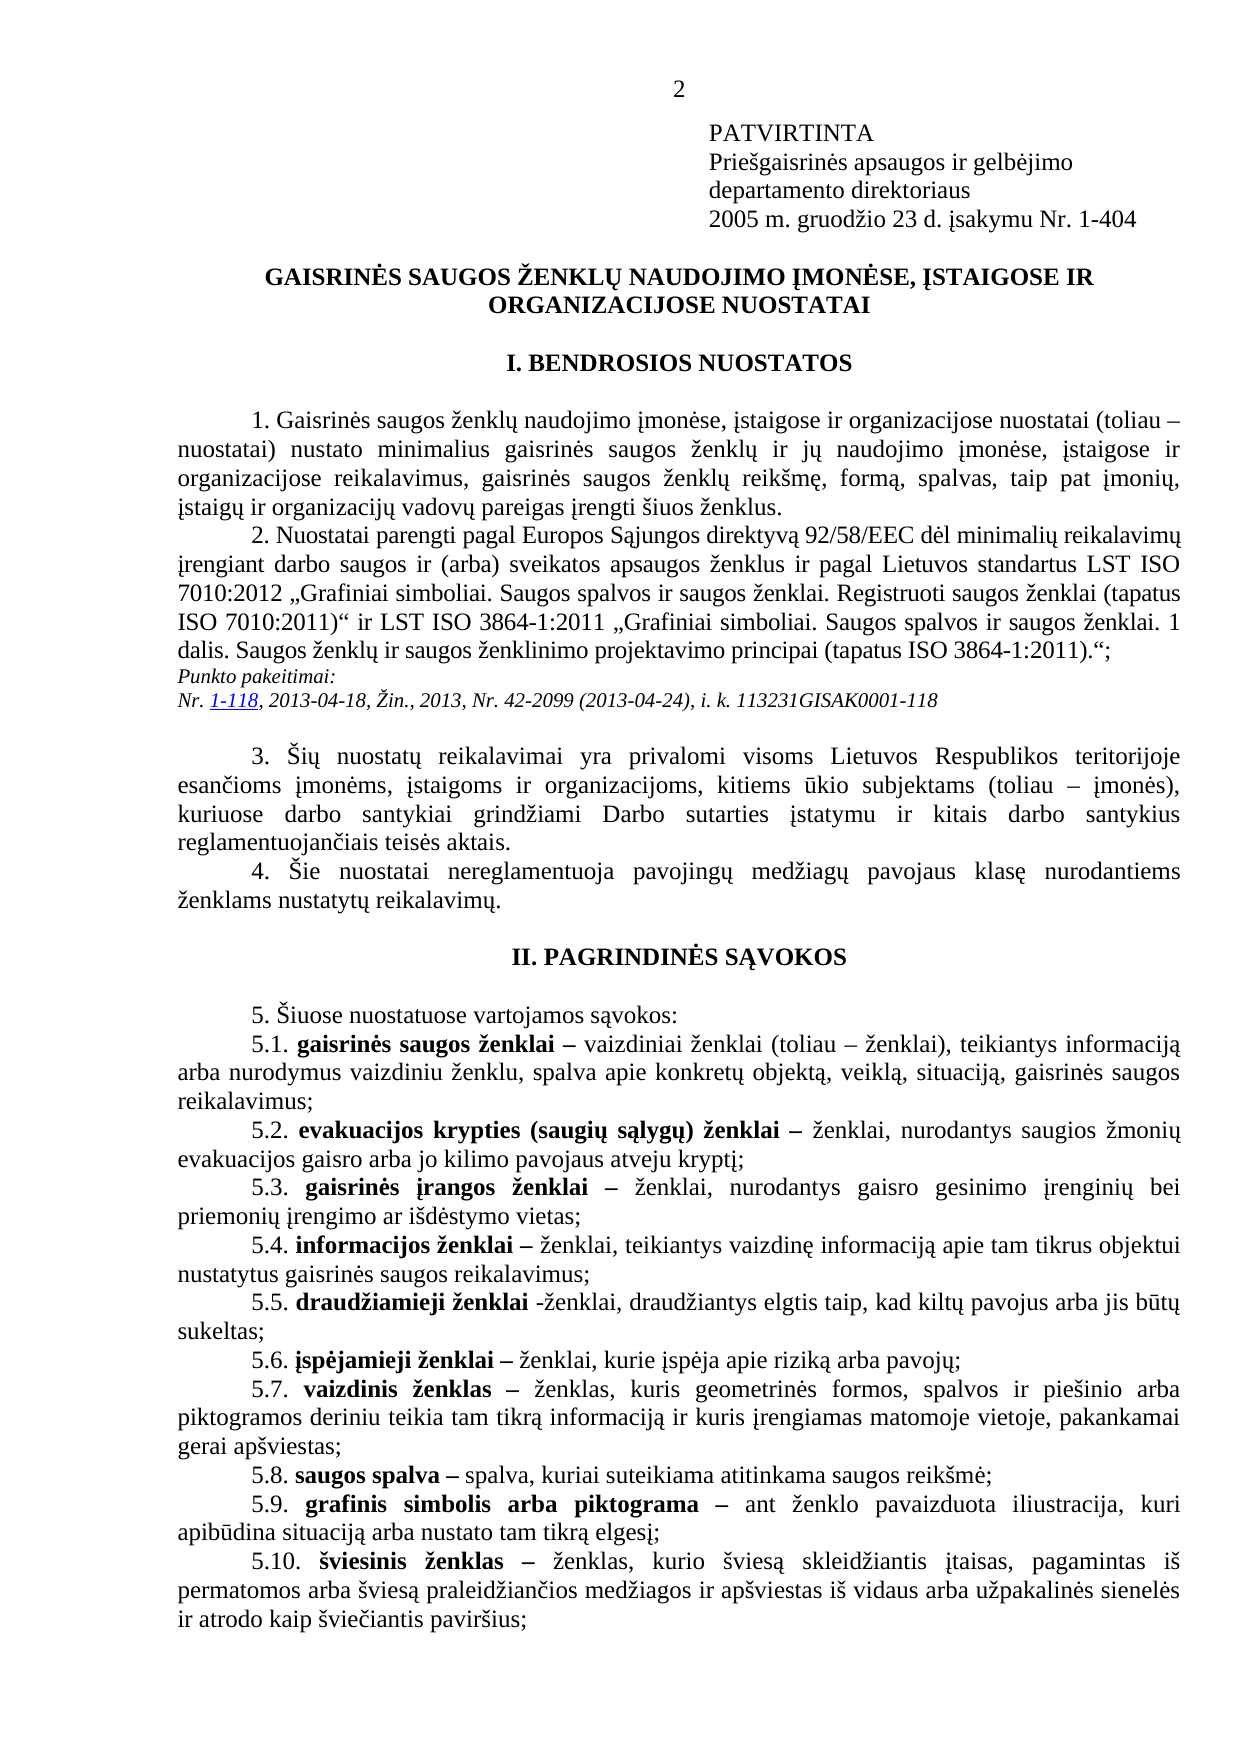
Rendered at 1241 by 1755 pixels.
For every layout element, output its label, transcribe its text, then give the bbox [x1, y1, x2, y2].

text 1. Gaisrinės saugos ženklų naudojimo įmonėse, įstaigose ir organizacijose nuostatai (toliau – nuostatai) nustato minimalius gaisrinės saugos ženklų ir jų naudojimo įmonėse, įstaigose ir organizacijose reikalavimus, gaisrinės saugos ženklų reikšmę, formą, spalvas, taip pat įmonių, įstaigų ir organizacijų vadovų pareigas įrengti šiuos ženklus. [177, 406, 1181, 521]
text departamento direktoriaus [177, 176, 1181, 204]
text Punkto pakeitimai: [177, 664, 1181, 688]
text 5. Šiuose nuostatuose vartojamos sąvokos: [177, 1000, 1181, 1029]
text 5.10. šviesinis ženklas – ženklas, kurio šviesą skleidžiantis įtaisas, pagamintas iš permatomos arba šviesą praleidžiančios medžiagos ir apšviestas iš vidaus arba užpakalinės sienelės ir atrodo kaip šviečiantis paviršius; [177, 1546, 1181, 1632]
text 2005 m. gruodžio 23 d. įsakymu Nr. 1-404 [177, 204, 1181, 233]
text 5.3. gaisrinės įrangos ženklai – ženklai, nurodantys gaisro gesinimo įrenginių bei priemonių įrengimo ar išdėstymo vietas; [177, 1172, 1181, 1230]
text GAISRINĖS SAUGOS ŽENKLŲ NAUDOJIMO ĮMONĖSE, ĮSTAIGOSE IR ORGANIZACIJOSE NUOSTATAI [177, 262, 1181, 319]
text 5.1. gaisrinės saugos ženklai – vaizdiniai ženklai (toliau – ženklai), teikiantys informaciją arba nurodymus vaizdiniu ženklu, spalva apie konkretų objektą, veiklą, situaciją, gaisrinės saugos reikalavimus; [177, 1029, 1181, 1115]
text 5.5. draudžiamieji ženklai -ženklai, draudžiantys elgtis taip, kad kiltų pavojus arba jis būtų sukeltas; [177, 1287, 1181, 1345]
text 4. Šie nuostatai nereglamentuoja pavojingų medžiagų pavojaus klasę nurodantiems ženklams nustatytų reikalavimų. [177, 856, 1181, 914]
text 5.4. informacijos ženklai – ženklai, teikiantys vaizdinę informaciją apie tam tikrus objektui nustatytus gaisrinės saugos reikalavimus; [177, 1230, 1181, 1287]
text 5.9. grafinis simbolis arba piktograma – ant ženklo pavaizduota iliustracija, kuri apibūdina situaciją arba nustato tam tikrą elgesį; [177, 1489, 1181, 1546]
text 5.7. vaizdinis ženklas – ženklas, kuris geometrinės formos, spalvos ir piešinio arba piktogramos deriniu teikia tam tikrą informaciją ir kuris įrengiamas matomoje vietoje, pakankamai gerai apšviestas; [177, 1374, 1181, 1460]
text 5.6. įspėjamieji ženklai – ženklai, kurie įspėja apie riziką arba pavojų; [177, 1345, 1181, 1374]
text I. BENDROSIOS NUOSTATOS [177, 348, 1181, 377]
text 5.2. evakuacijos krypties (saugių sąlygų) ženklai – ženklai, nurodantys saugios žmonių evakuacijos gaisro arba jo kilimo pavojaus atveju kryptį; [177, 1115, 1181, 1172]
text Nr. 1-118, 2013-04-18, Žin., 2013, Nr. 42-2099 (2013-04-24), i. k. 113231GISAK0001-118 [177, 688, 1181, 712]
text 2. Nuostatai parengti pagal Europos Sąjungos direktyvą 92/58/EEC dėl minimalių reikalavimų įrengiant darbo saugos ir (arba) sveikatos apsaugos ženklus ir pagal Lietuvos standartus LST ISO 7010:2012 „Grafiniai simboliai. Saugos spalvos ir saugos ženklai. Registruoti saugos ženklai (tapatus ISO 7010:2011)“ ir LST ISO 3864-1:2011 „Grafiniai simboliai. Saugos spalvos ir saugos ženklai. 1 dalis. Saugos ženklų ir saugos ženklinimo projektavimo principai (tapatus ISO 3864-1:2011).“; [177, 521, 1181, 664]
text 5.8. saugos spalva – spalva, kuriai suteikiama atitinkama saugos reikšmė; [177, 1460, 1181, 1489]
text 3. Šių nuostatų reikalavimai yra privalomi visoms Lietuvos Respublikos teritorijoje esančioms įmonėms, įstaigoms ir organizacijoms, kitiems ūkio subjektams (toliau – įmonės), kuriuose darbo santykiai grindžiami Darbo sutarties įstatymu ir kitais darbo santykius reglamentuojančiais teisės aktais. [177, 741, 1181, 856]
text PATVIRTINTA [709, 118, 1181, 147]
text Priešgaisrinės apsaugos ir gelbėjimo [177, 147, 1181, 176]
text II. PAGRINDINĖS SĄVOKOS [177, 942, 1181, 971]
